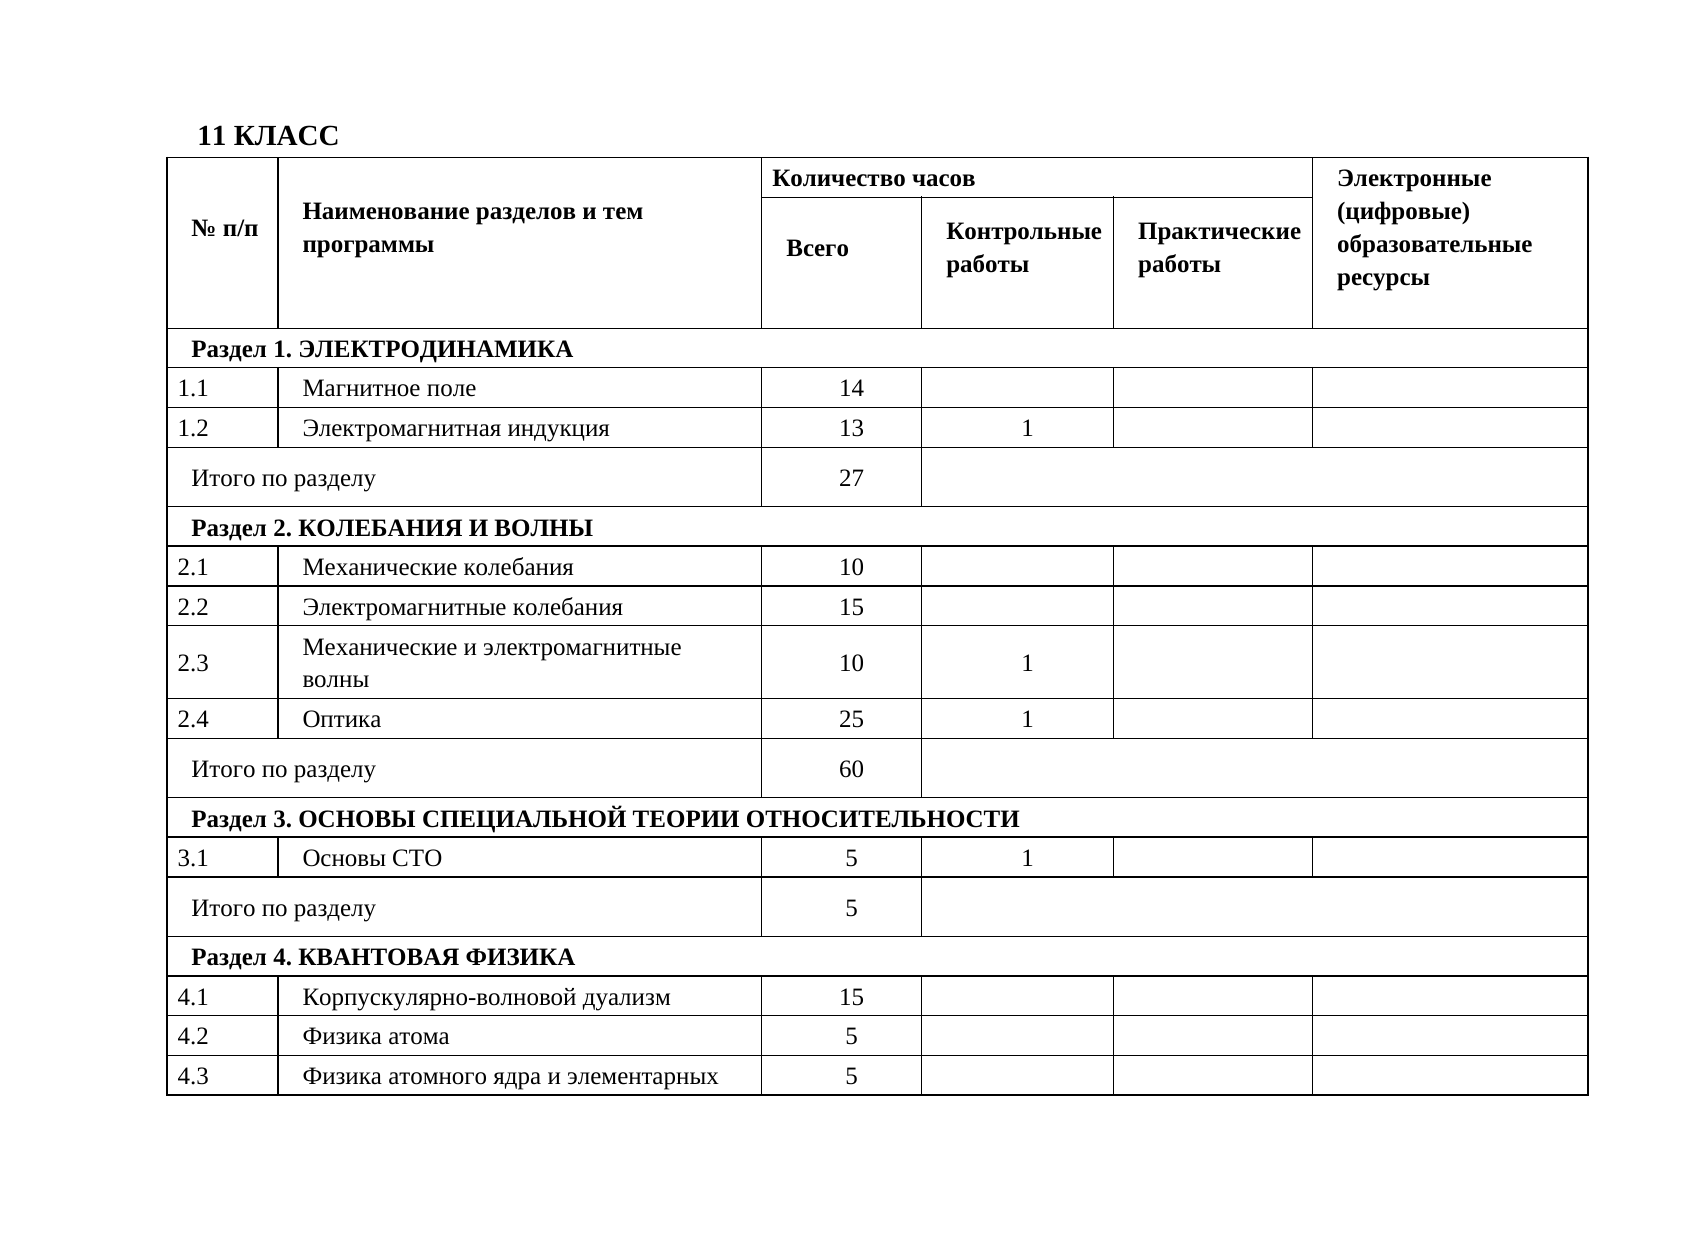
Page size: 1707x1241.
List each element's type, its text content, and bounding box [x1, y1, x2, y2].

table_cell [1313, 977, 1587, 1015]
table_cell Основы СТО [279, 838, 761, 876]
table_cell Раздел 3. ОСНОВЫ СПЕЦИАЛЬНОЙ ТЕОРИИ ОТНОСИТЕЛЬНОСТИ [168, 798, 1587, 836]
table_cell Итого по разделу [168, 739, 761, 797]
table_cell Практические работы [1114, 198, 1312, 327]
table_cell [1114, 838, 1312, 876]
table_cell [1313, 587, 1587, 625]
table_cell Раздел 1. ЭЛЕКТРОДИНАМИКА [168, 329, 1587, 367]
table_cell [1313, 368, 1587, 407]
table_cell [1114, 587, 1312, 625]
table_cell 25 [762, 699, 921, 737]
table_cell [1114, 1056, 1312, 1094]
table_cell 2.1 [168, 547, 277, 585]
table_cell 2.4 [168, 699, 277, 737]
table_cell [922, 1056, 1113, 1094]
table_cell 4.2 [168, 1016, 277, 1054]
table_cell 10 [762, 547, 921, 585]
table_cell 5 [762, 1016, 921, 1054]
table_cell [922, 977, 1113, 1015]
table_cell 14 [762, 368, 921, 407]
table_cell [1313, 547, 1587, 585]
table_cell [1114, 977, 1312, 1015]
table_cell Контрольные работы [922, 198, 1113, 327]
table_cell [1313, 1016, 1587, 1054]
table_cell [1114, 547, 1312, 585]
table_cell 1 [922, 699, 1113, 737]
table_cell [922, 1016, 1113, 1054]
table_cell 13 [762, 408, 921, 446]
table_cell 5 [762, 878, 921, 936]
table_cell [1313, 408, 1587, 446]
table_cell 1 [922, 408, 1113, 446]
table_cell 27 [762, 448, 921, 506]
table_cell [922, 448, 1587, 506]
text 11 КЛАСС [190, 118, 1618, 152]
table_cell Раздел 4. КВАНТОВАЯ ФИЗИКА [168, 937, 1587, 975]
table_cell Итого по разделу [168, 878, 761, 936]
table_header Электронные (цифровые) образовательные ресурсы [1313, 158, 1587, 327]
table_cell [1114, 1016, 1312, 1054]
table_cell 1.1 [168, 368, 277, 407]
table_cell Электромагнитные колебания [279, 587, 761, 625]
table_cell [1114, 699, 1312, 737]
table_cell Раздел 2. КОЛЕБАНИЯ И ВОЛНЫ [168, 507, 1587, 545]
table_header Количество часов [762, 158, 1312, 196]
table_cell [1313, 838, 1587, 876]
table_cell Итого по разделу [168, 448, 761, 506]
table_cell Физика атомного ядра и элементарных [279, 1056, 761, 1094]
table_header № п/п [168, 158, 277, 327]
table_cell Всего [762, 198, 921, 327]
table_cell 15 [762, 587, 921, 625]
table_cell Электромагнитная индукция [279, 408, 761, 446]
table_cell 2.3 [168, 626, 277, 698]
table_cell 1 [922, 838, 1113, 876]
table_cell 2.2 [168, 587, 277, 625]
table_cell 4.1 [168, 977, 277, 1015]
table_cell Механические и электромагнитные волны [279, 626, 761, 698]
table_cell [1114, 368, 1312, 407]
table_cell 60 [762, 739, 921, 797]
table_cell 3.1 [168, 838, 277, 876]
table_cell Механические колебания [279, 547, 761, 585]
table_cell 1 [922, 626, 1113, 698]
table_cell [922, 587, 1113, 625]
table_cell [1313, 699, 1587, 737]
table_cell [922, 878, 1587, 936]
table_cell [922, 739, 1587, 797]
table_cell [922, 547, 1113, 585]
table_cell 4.3 [168, 1056, 277, 1094]
table_cell Физика атома [279, 1016, 761, 1054]
table_cell 15 [762, 977, 921, 1015]
table_cell 10 [762, 626, 921, 698]
table_cell [1114, 408, 1312, 446]
table_cell 5 [762, 1056, 921, 1094]
table_cell Магнитное поле [279, 368, 761, 407]
table_cell 1.2 [168, 408, 277, 446]
table_cell Оптика [279, 699, 761, 737]
table_cell Корпускулярно-волновой дуализм [279, 977, 761, 1015]
table_cell [1114, 626, 1312, 698]
table_cell [1313, 1056, 1587, 1094]
table_cell [1313, 626, 1587, 698]
table_cell [922, 368, 1113, 407]
table_header Наименование разделов и тем программы [279, 158, 761, 327]
table_cell 5 [762, 838, 921, 876]
